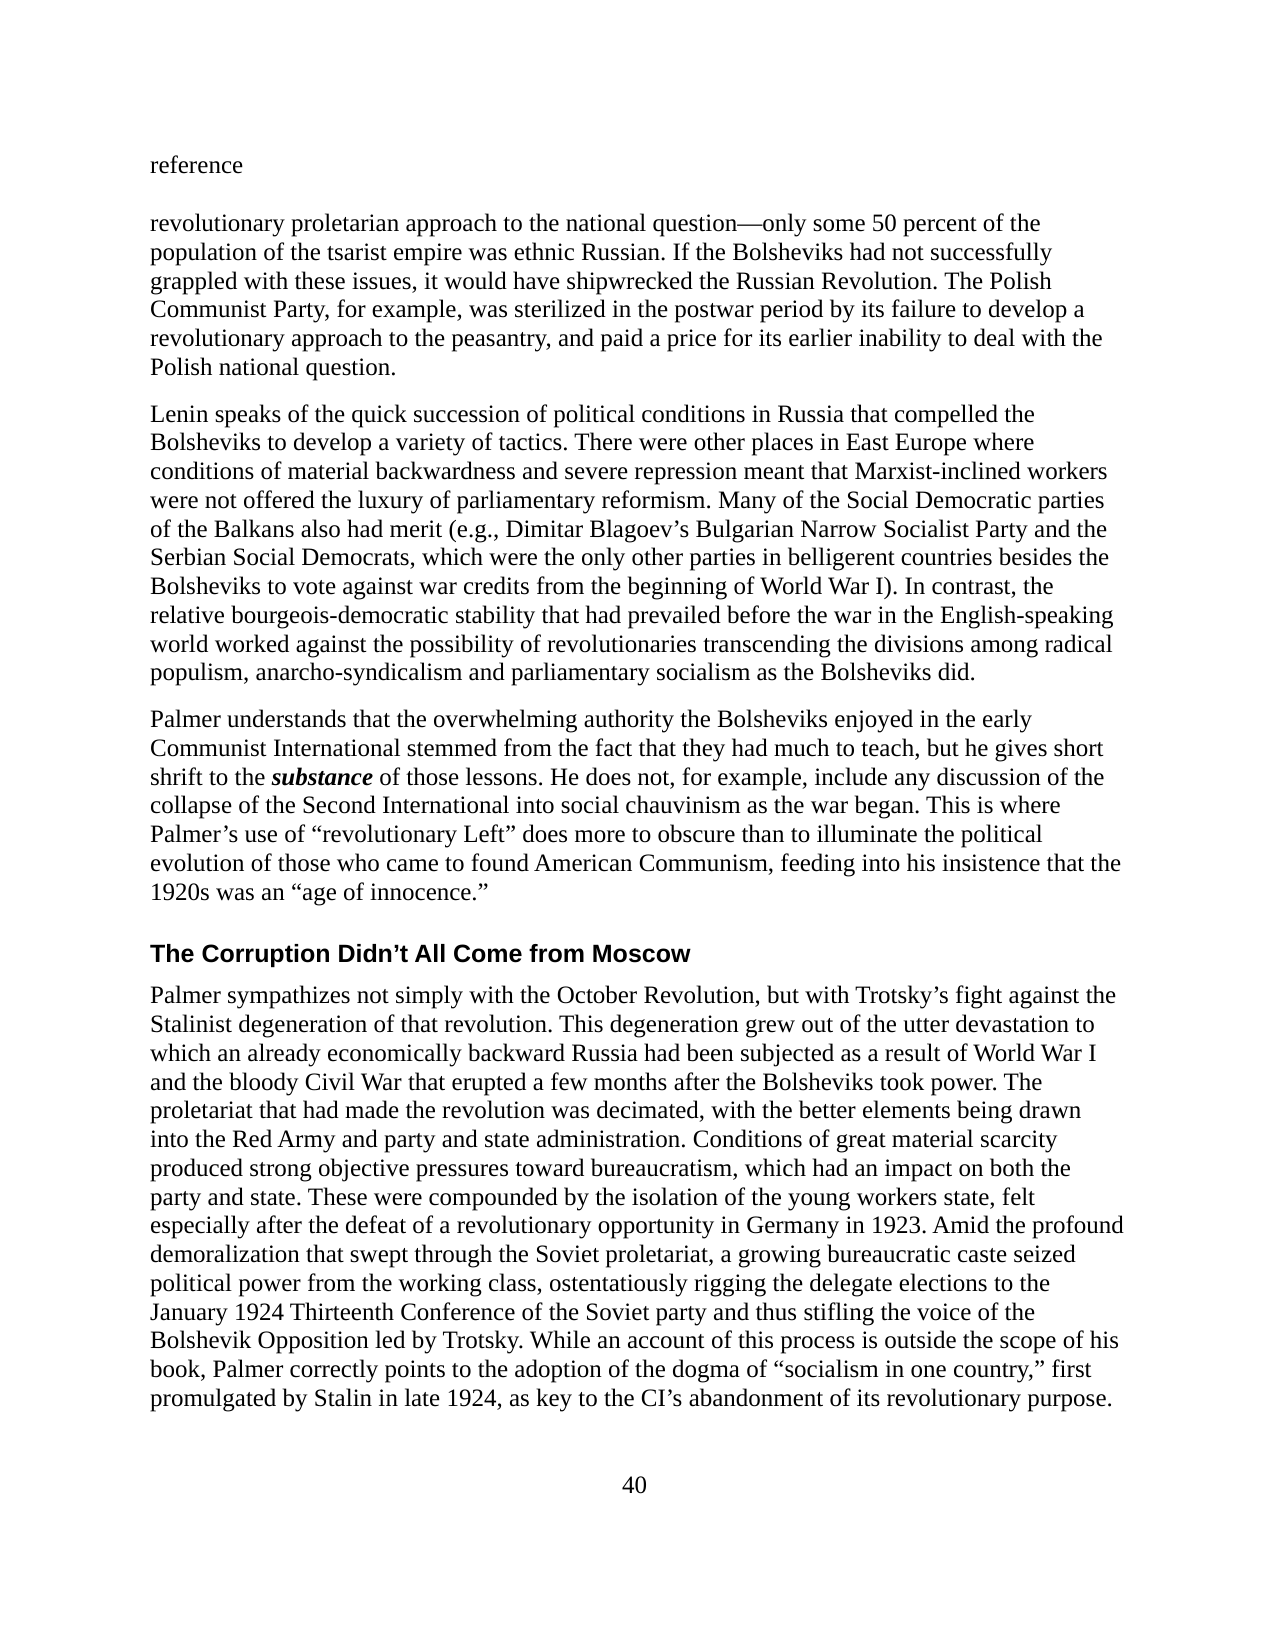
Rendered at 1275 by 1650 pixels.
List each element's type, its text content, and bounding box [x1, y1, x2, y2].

text Lenin speaks of the quick succession of political conditions in Russia that compelled the Bolsheviks to develop a variety of tactics. There were other places in East Europe where conditions of material backwardness and severe repression meant that Marxist-inclined workers were not offered the luxury of parliamentary reformism. Many of the Social Democratic parties of the Balkans also had merit (e.g., Dimitar Blagoev’s Bulgarian Narrow Socialist Party and the Serbian Social Democrats, which were the only other parties in belligerent countries besides the Bolsheviks to vote against war credits from the beginning of World War I). In contrast, the relative bourgeois-democratic stability that had prevailed before the war in the English-speaking world worked against the possibility of revolutionaries transcending the divisions among radical populism, anarcho-syndicalism and parliamentary socialism as the Bolsheviks did. [150, 399, 1125, 686]
text Palmer understands that the overwhelming authority the Bolsheviks enjoyed in the early Communist International stemmed from the fact that they had much to teach, but he gives short shrift to the substance of those lessons. He does not, for example, include any discussion of the collapse of the Second International into social chauvinism as the war began. This is where Palmer’s use of “revolutionary Left” does more to obscure than to illuminate the political evolution of those who came to found American Communism, feeding into his insistence that the 1920s was an “age of innocence.” [150, 704, 1125, 905]
text Palmer sympathizes not simply with the October Revolution, but with Trotsky’s fight against the Stalinist degeneration of that revolution. This degeneration grew out of the utter devastation to which an already economically backward Russia had been subjected as a result of World War I and the bloody Civil War that erupted a few months after the Bolsheviks took power. The proletariat that had made the revolution was decimated, with the better elements being drawn into the Red Army and party and state administration. Conditions of great material scarcity produced strong objective pressures toward bureaucratism, which had an impact on both the party and state. These were compounded by the isolation of the young workers state, felt especially after the defeat of a revolutionary opportunity in Germany in 1923. Amid the profound demoralization that swept through the Soviet proletariat, a growing bureaucratic caste seized political power from the working class, ostentatiously rigging the delegate elections to the January 1924 Thirteenth Conference of the Soviet party and thus stifling the voice of the Bolshevik Opposition led by Trotsky. While an account of this process is outside the scope of his book, Palmer correctly points to the adoption of the dogma of “socialism in one country,” first promulgated by Stalin in late 1924, as key to the CI’s abandonment of its revolutionary purpose. [150, 981, 1125, 1412]
subtitle The Corruption Didn’t All Come from Moscow [150, 939, 1125, 968]
text revolutionary proletarian approach to the national question—only some 50 percent of the population of the tsarist empire was ethnic Russian. If the Bolsheviks had not successfully grappled with these issues, it would have shipwrecked the Russian Revolution. The Polish Communist Party, for example, was sterilized in the postwar period by its failure to develop a revolutionary approach to the peasantry, and paid a price for its earlier inability to deal with the Polish national question. [150, 208, 1125, 381]
